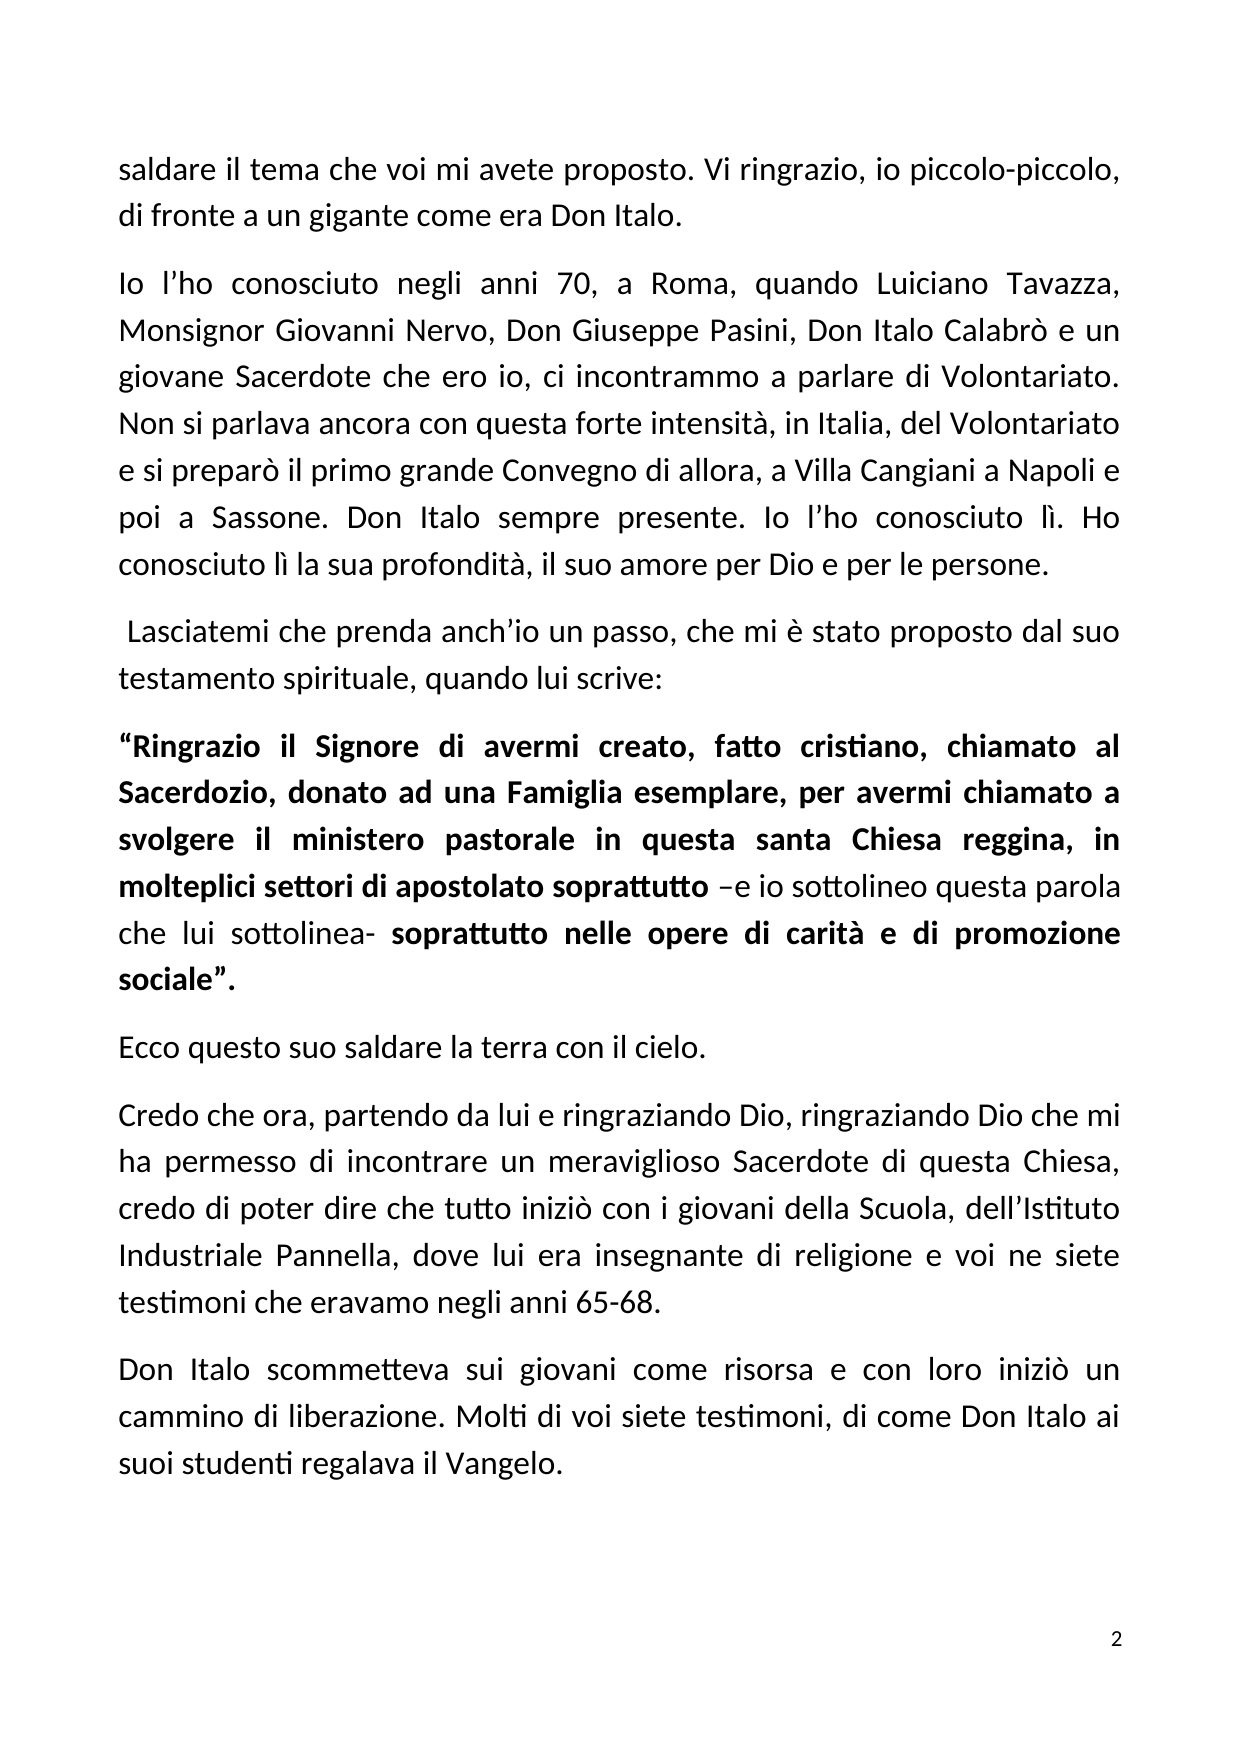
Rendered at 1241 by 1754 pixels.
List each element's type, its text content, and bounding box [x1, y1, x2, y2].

text Lasciatemi che prenda anch’io un passo, che mi è stato proposto dal suo testamento spirituale, quando lui scrive: [118, 610, 1122, 698]
text “Ringrazio il Signore di avermi creato, fatto cristiano, chiamato al Sacerdozio, donato ad una Famiglia esemplare, per avermi chiamato a svolgere il ministero pastorale in questa santa Chiesa reggina, in molteplici settori di apostolato soprattutto –e io sottolineo questa parola che lui sottolinea- soprattutto nelle opere di carità e di promozione sociale”. [118, 724, 1122, 999]
text Credo che ora, partendo da lui e ringraziando Dio, ringraziando Dio che mi ha permesso di incontrare un meraviglioso Sacerdote di questa Chiesa, credo di poter dire che tutto iniziò con i giovani della Scuola, dell’Istituto Industriale Pannella, dove lui era insegnante di religione e voi ne siete testimoni che eravamo negli anni 65-68. [118, 1094, 1122, 1321]
text Io l’ho conosciuto negli anni 70, a Roma, quando Luiciano Tavazza, Monsignor Giovanni Nervo, Don Giuseppe Pasini, Don Italo Calabrò e un giovane Sacerdote che ero io, ci incontrammo a parlare di Volontariato. Non si parlava ancora con questa forte intensità, in Italia, del Volontariato e si preparò il primo grande Convegno di allora, a Villa Cangiani a Napoli e poi a Sassone. Don Italo sempre presente. Io l’ho conosciuto lì. Ho conosciuto lì la sua profondità, il suo amore per Dio e per le persone. [118, 262, 1122, 583]
text saldare il tema che voi mi avete proposto. Vi ringrazio, io piccolo-piccolo, di fronte a un gigante come era Don Italo. [118, 148, 1122, 235]
text Don Italo scommetteva sui giovani come risorsa e con loro iniziò un cammino di liberazione. Molti di voi siete testimoni, di come Don Italo ai suoi studenti regalava il Vangelo. [118, 1348, 1122, 1483]
text Ecco questo suo saldare la terra con il cielo. [118, 1026, 1122, 1067]
